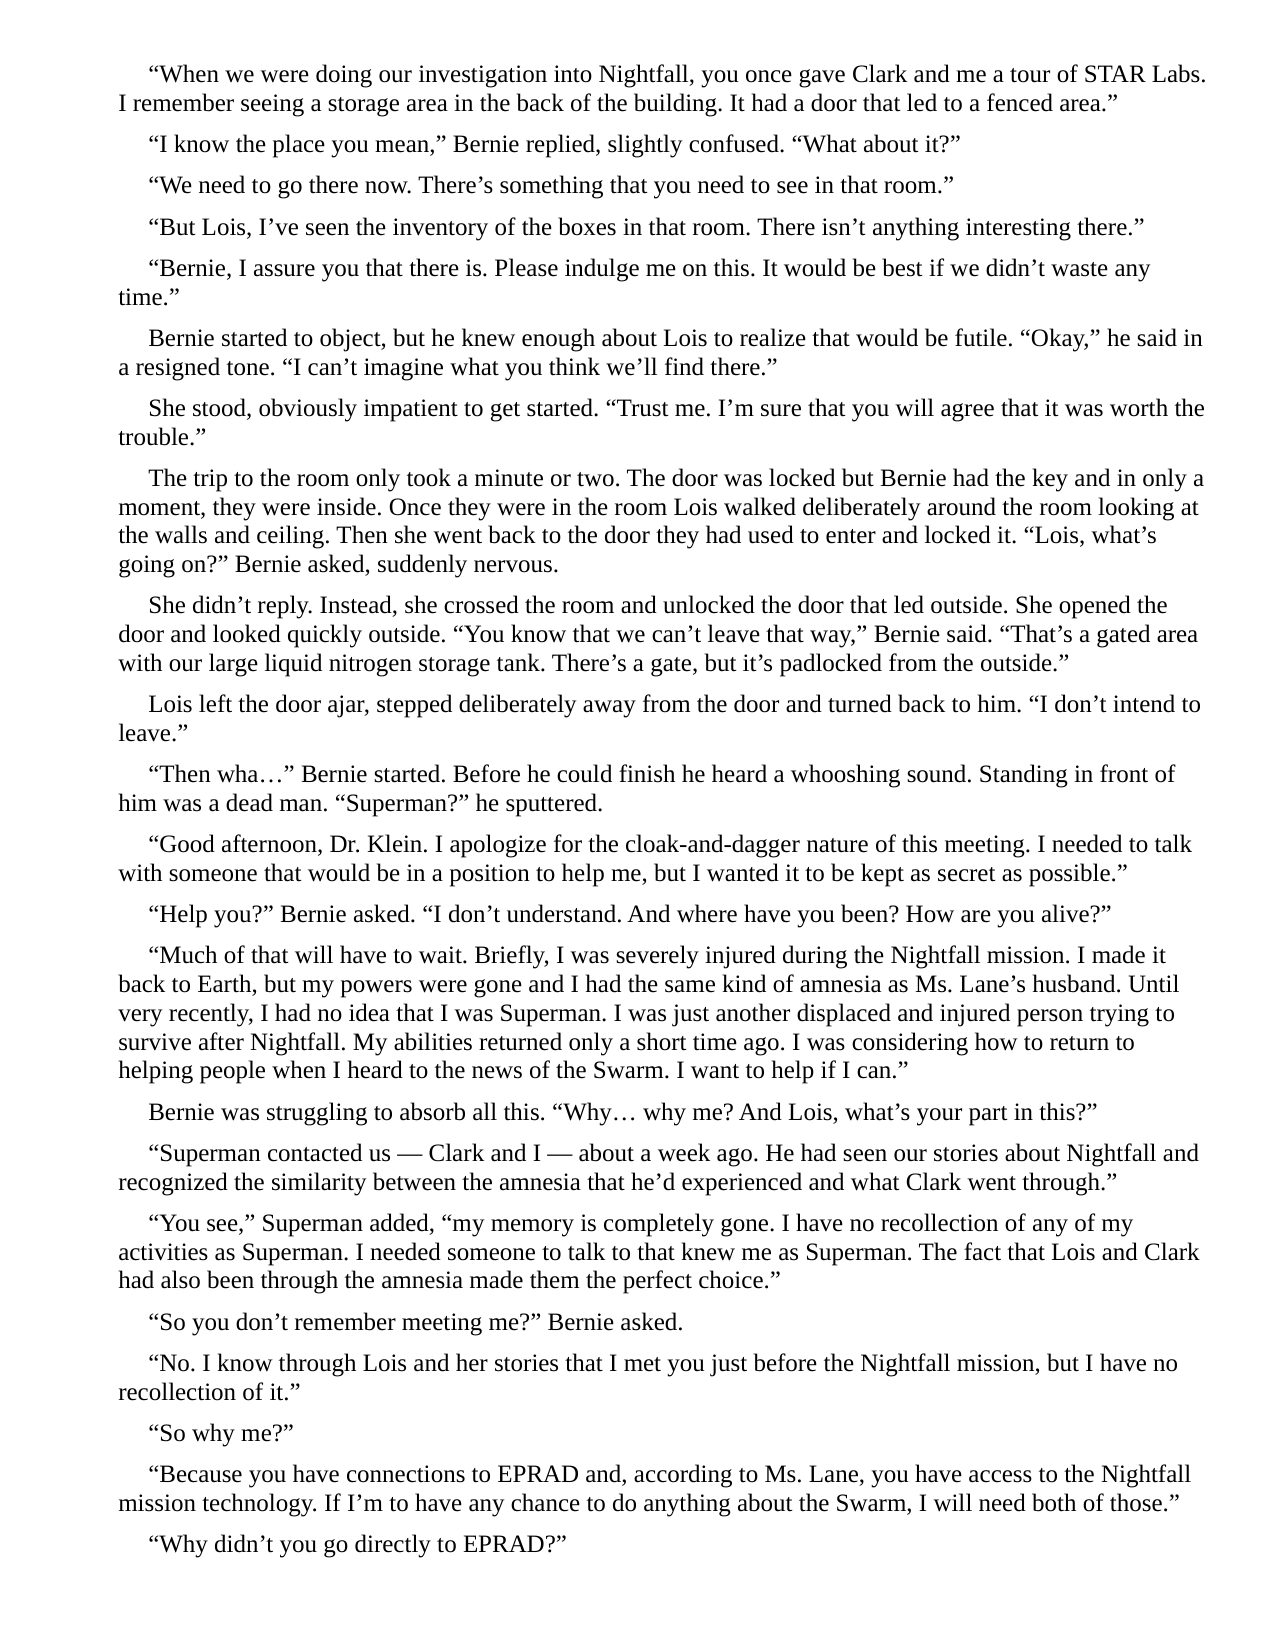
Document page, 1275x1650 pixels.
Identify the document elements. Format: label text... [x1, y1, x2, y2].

text “I know the place you mean,” Bernie replied, slightly confused. “What about it?” [118, 129, 1216, 158]
text “Bernie, I assure you that there is. Please indulge me on this. It would be best if we didn’t waste any time.” [118, 253, 1216, 310]
text “When we were doing our investigation into Nightfall, you once gave Clark and me a tour of STAR Labs. I remember seeing a storage area in the back of the building. It had a door that led to a fenced area.” [118, 59, 1216, 117]
text “You see,” Superman added, “my memory is completely gone. I have no recollection of any of my activities as Superman. I needed someone to talk to that knew me as Superman. The fact that Lois and Clark had also been through the amnesia made them the perfect choice.” [118, 1208, 1216, 1294]
text “Because you have connections to EPRAD and, according to Ms. Lane, you have access to the Nightfall mission technology. If I’m to have any chance to do anything about the Swarm, I will need both of those.” [118, 1459, 1216, 1517]
text “Good afternoon, Dr. Klein. I apologize for the cloak-and-dagger nature of this meeting. I needed to talk with someone that would be in a position to help me, but I wanted it to be kept as secret as possible.” [118, 829, 1216, 887]
text The trip to the room only took a minute or two. The door was locked but Bernie had the key and in only a moment, they were inside. Once they were in the room Lois walked deliberately around the room looking at the walls and ceiling. Then she went back to the door they had used to enter and locked it. “Lois, what’s going on?” Bernie asked, suddenly nervous. [118, 463, 1216, 578]
text Bernie was struggling to absorb all this. “Why… why me? And Lois, what’s your part in this?” [118, 1097, 1216, 1125]
text “Then wha…” Bernie started. Before he could finish he heard a whooshing sound. Standing in front of him was a dead man. “Superman?” he sputtered. [118, 759, 1216, 817]
text “No. I know through Lois and her stories that I met you just before the Nightfall mission, but I have no recollection of it.” [118, 1348, 1216, 1405]
text Bernie started to object, but he knew enough about Lois to realize that would be futile. “Okay,” he said in a resigned tone. “I can’t imagine what you think we’ll find there.” [118, 323, 1216, 380]
text “Why didn’t you go directly to EPRAD?” [118, 1529, 1216, 1558]
text She didn’t reply. Instead, she crossed the room and unlocked the door that led outside. She opened the door and looked quickly outside. “You know that we can’t leave that way,” Bernie said. “That’s a gated area with our large liquid nitrogen storage tank. There’s a gate, but it’s padlocked from the outside.” [118, 590, 1216, 677]
text “But Lois, I’ve seen the inventory of the boxes in that room. There isn’t anything interesting there.” [118, 212, 1216, 240]
text She stood, obviously impatient to get started. “Trust me. I’m sure that you will agree that it was worth the trouble.” [118, 393, 1216, 450]
text “So you don’t remember meeting me?” Bernie asked. [118, 1307, 1216, 1335]
text “So why me?” [118, 1418, 1216, 1447]
text “We need to go there now. There’s something that you need to see in that room.” [118, 170, 1216, 199]
text “Much of that will have to wait. Briefly, I was severely injured during the Nightfall mission. I made it back to Earth, but my powers were gone and I had the same kind of amnesia as Ms. Lane’s husband. Until very recently, I had no idea that I was Superman. I was just another displaced and injured person trying to survive after Nightfall. My abilities returned only a short time ago. I was considering how to return to helping people when I heard to the news of the Swarm. I want to help if I can.” [118, 940, 1216, 1084]
text “Superman contacted us — Clark and I — about a week ago. He had seen our stories about Nightfall and recognized the similarity between the amnesia that he’d experienced and what Clark went through.” [118, 1138, 1216, 1195]
text “Help you?” Bernie asked. “I don’t understand. And where have you been? How are you alive?” [118, 899, 1216, 928]
text Lois left the door ajar, stepped deliberately away from the door and turned back to him. “I don’t intend to leave.” [118, 689, 1216, 747]
